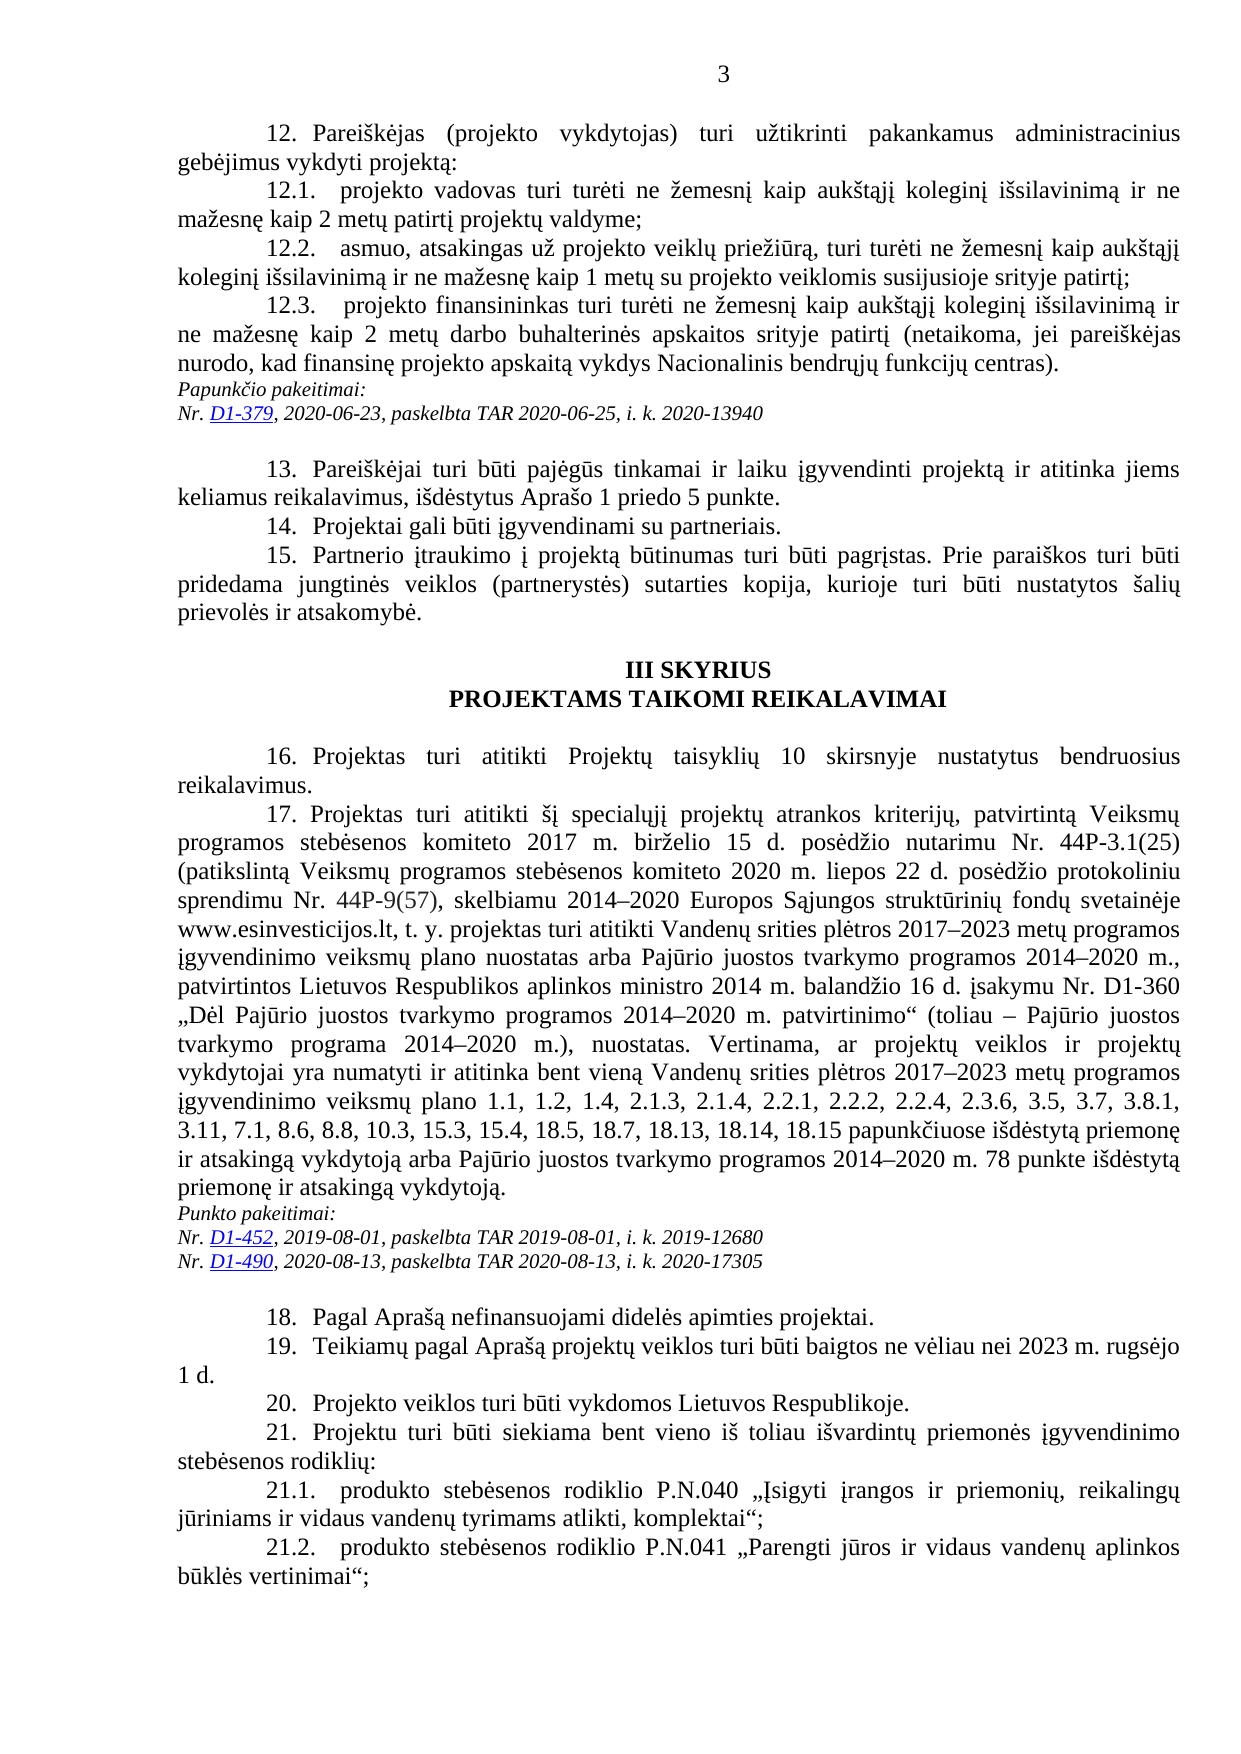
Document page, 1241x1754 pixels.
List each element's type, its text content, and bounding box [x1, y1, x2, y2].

text 21.1. produkto stebėsenos rodiklio P.N.040 „Įsigyti įrangos ir priemonių, reikalingų jūriniams ir vidaus vandenų tyrimams atlikti, komplektai“; [177, 1475, 1181, 1532]
text 12.2. asmuo, atsakingas už projekto veiklų priežiūrą, turi turėti ne žemesnį kaip aukštąjį koleginį išsilavinimą ir ne mažesnę kaip 1 metų su projekto veiklomis susijusioje srityje patirtį; [177, 233, 1181, 291]
text 12. Pareiškėjas (projekto vykdytojas) turi užtikrinti pakankamus administracinius gebėjimus vykdyti projektą: [177, 118, 1181, 176]
text 16. Projektas turi atitikti Projektų taisyklių 10 skirsnyje nustatytus bendruosius reikalavimus. [177, 741, 1181, 799]
text 17. Projektas turi atitikti šį specialųjį projektų atrankos kriterijų, patvirtintą Veiksmų programos stebėsenos komiteto 2017 m. birželio 15 d. posėdžio nutarimu Nr. 44P-3.1(25) (patikslintą Veiksmų programos stebėsenos komiteto 2020 m. liepos 22 d. posėdžio protokoliniu sprendimu Nr. 44P-9(57), skelbiamu 2014–2020 Europos Sąjungos struktūrinių fondų svetainėje www.esinvesticijos.lt, t. y. projektas turi atitikti Vandenų srities plėtros 2017–2023 metų programos įgyvendinimo veiksmų plano nuostatas arba Pajūrio juostos tvarkymo programos 2014–2020 m., patvirtintos Lietuvos Respublikos aplinkos ministro 2014 m. balandžio 16 d. įsakymu Nr. D1-360 „Dėl Pajūrio juostos tvarkymo programos 2014–2020 m. patvirtinimo“ (toliau – Pajūrio juostos tvarkymo programa 2014–2020 m.), nuostatas. Vertinama, ar projektų veiklos ir projektų vykdytojai yra numatyti ir atitinka bent vieną Vandenų srities plėtros 2017–2023 metų programos įgyvendinimo veiksmų plano 1.1, 1.2, 1.4, 2.1.3, 2.1.4, 2.2.1, 2.2.2, 2.2.4, 2.3.6, 3.5, 3.7, 3.8.1, 3.11, 7.1, 8.6, 8.8, 10.3, 15.3, 15.4, 18.5, 18.7, 18.13, 18.14, 18.15 papunkčiuose išdėstytą priemonę ir atsakingą vykdytoją arba Pajūrio juostos tvarkymo programos 2014–2020 m. 78 punkte išdėstytą priemonę ir atsakingą vykdytoją. [177, 799, 1181, 1201]
text Nr. D1-452, 2019-08-01, paskelbta TAR 2019-08-01, i. k. 2019-12680 [177, 1225, 1181, 1249]
text 14. Projektai gali būti įgyvendinami su partneriais. [177, 511, 1181, 540]
text Papunkčio pakeitimai: [177, 377, 1181, 401]
text PROJEKTAMS TAIKOMI REIKALAVIMAI [215, 684, 1181, 712]
text Punkto pakeitimai: [177, 1201, 1181, 1225]
text III SKYRIUS [215, 655, 1181, 684]
text 21. Projektu turi būti siekiama bent vieno iš toliau išvardintų priemonės įgyvendinimo stebėsenos rodiklių: [177, 1417, 1181, 1475]
text 12.1. projekto vadovas turi turėti ne žemesnį kaip aukštąjį koleginį išsilavinimą ir ne mažesnę kaip 2 metų patirtį projektų valdyme; [177, 176, 1181, 233]
text 18. Pagal Aprašą nefinansuojami didelės apimties projektai. [177, 1302, 1181, 1331]
text Nr. D1-379, 2020-06-23, paskelbta TAR 2020-06-25, i. k. 2020-13940 [177, 401, 1181, 425]
text 20. Projekto veiklos turi būti vykdomos Lietuvos Respublikoje. [177, 1388, 1181, 1417]
text 21.2. produkto stebėsenos rodiklio P.N.041 „Parengti jūros ir vidaus vandenų aplinkos būklės vertinimai“; [177, 1532, 1181, 1590]
text 12.3. projekto finansininkas turi turėti ne žemesnį kaip aukštąjį koleginį išsilavinimą ir ne mažesnę kaip 2 metų darbo buhalterinės apskaitos srityje patirtį (netaikoma, jei pareiškėjas nurodo, kad finansinę projekto apskaitą vykdys Nacionalinis bendrųjų funkcijų centras). [177, 291, 1181, 377]
text 19. Teikiamų pagal Aprašą projektų veiklos turi būti baigtos ne vėliau nei 2023 m. rugsėjo 1 d. [177, 1331, 1181, 1388]
text Nr. D1-490, 2020-08-13, paskelbta TAR 2020-08-13, i. k. 2020-17305 [177, 1249, 1181, 1273]
text 15. Partnerio įtraukimo į projektą būtinumas turi būti pagrįstas. Prie paraiškos turi būti pridedama jungtinės veiklos (partnerystės) sutarties kopija, kurioje turi būti nustatytos šalių prievolės ir atsakomybė. [177, 540, 1181, 626]
text 13. Pareiškėjai turi būti pajėgūs tinkamai ir laiku įgyvendinti projektą ir atitinka jiems keliamus reikalavimus, išdėstytus Aprašo 1 priedo 5 punkte. [177, 454, 1181, 511]
